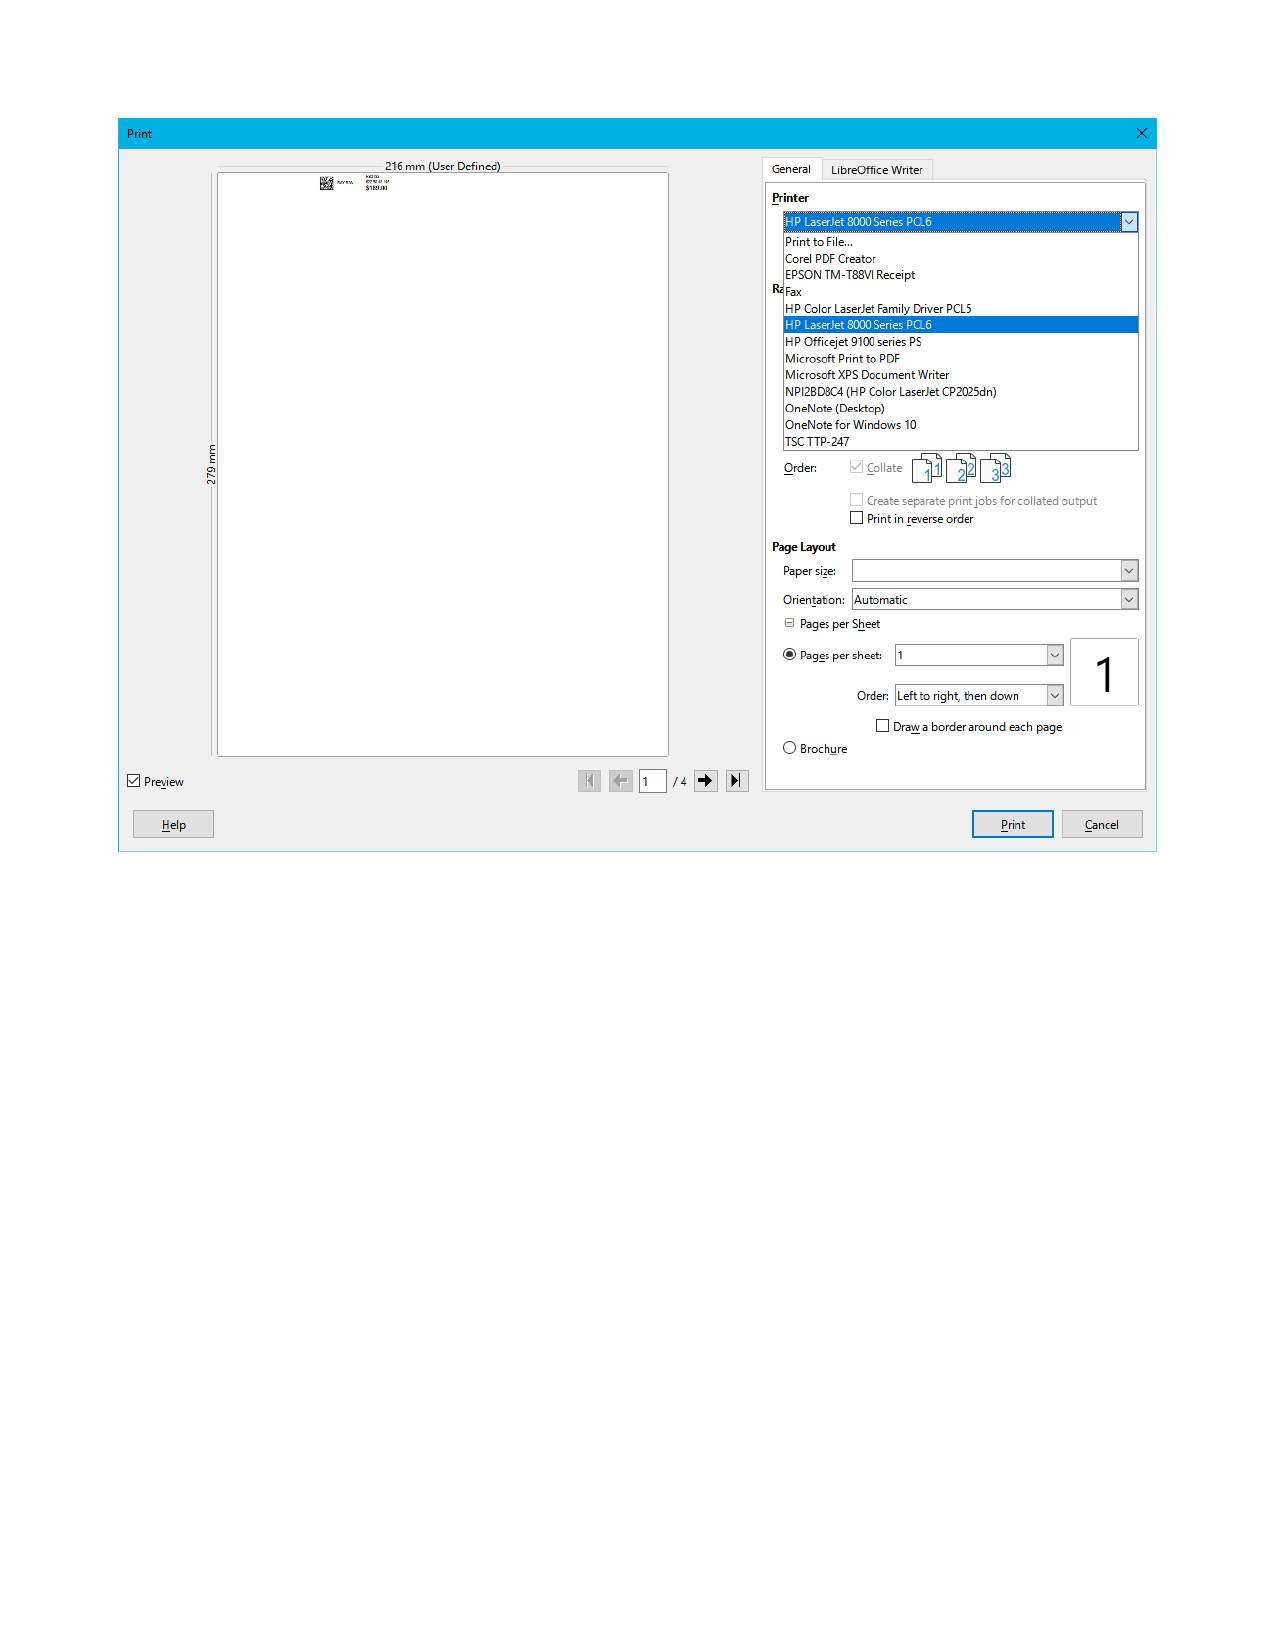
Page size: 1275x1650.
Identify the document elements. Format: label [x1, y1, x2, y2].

picture [118, 150, 1157, 852]
